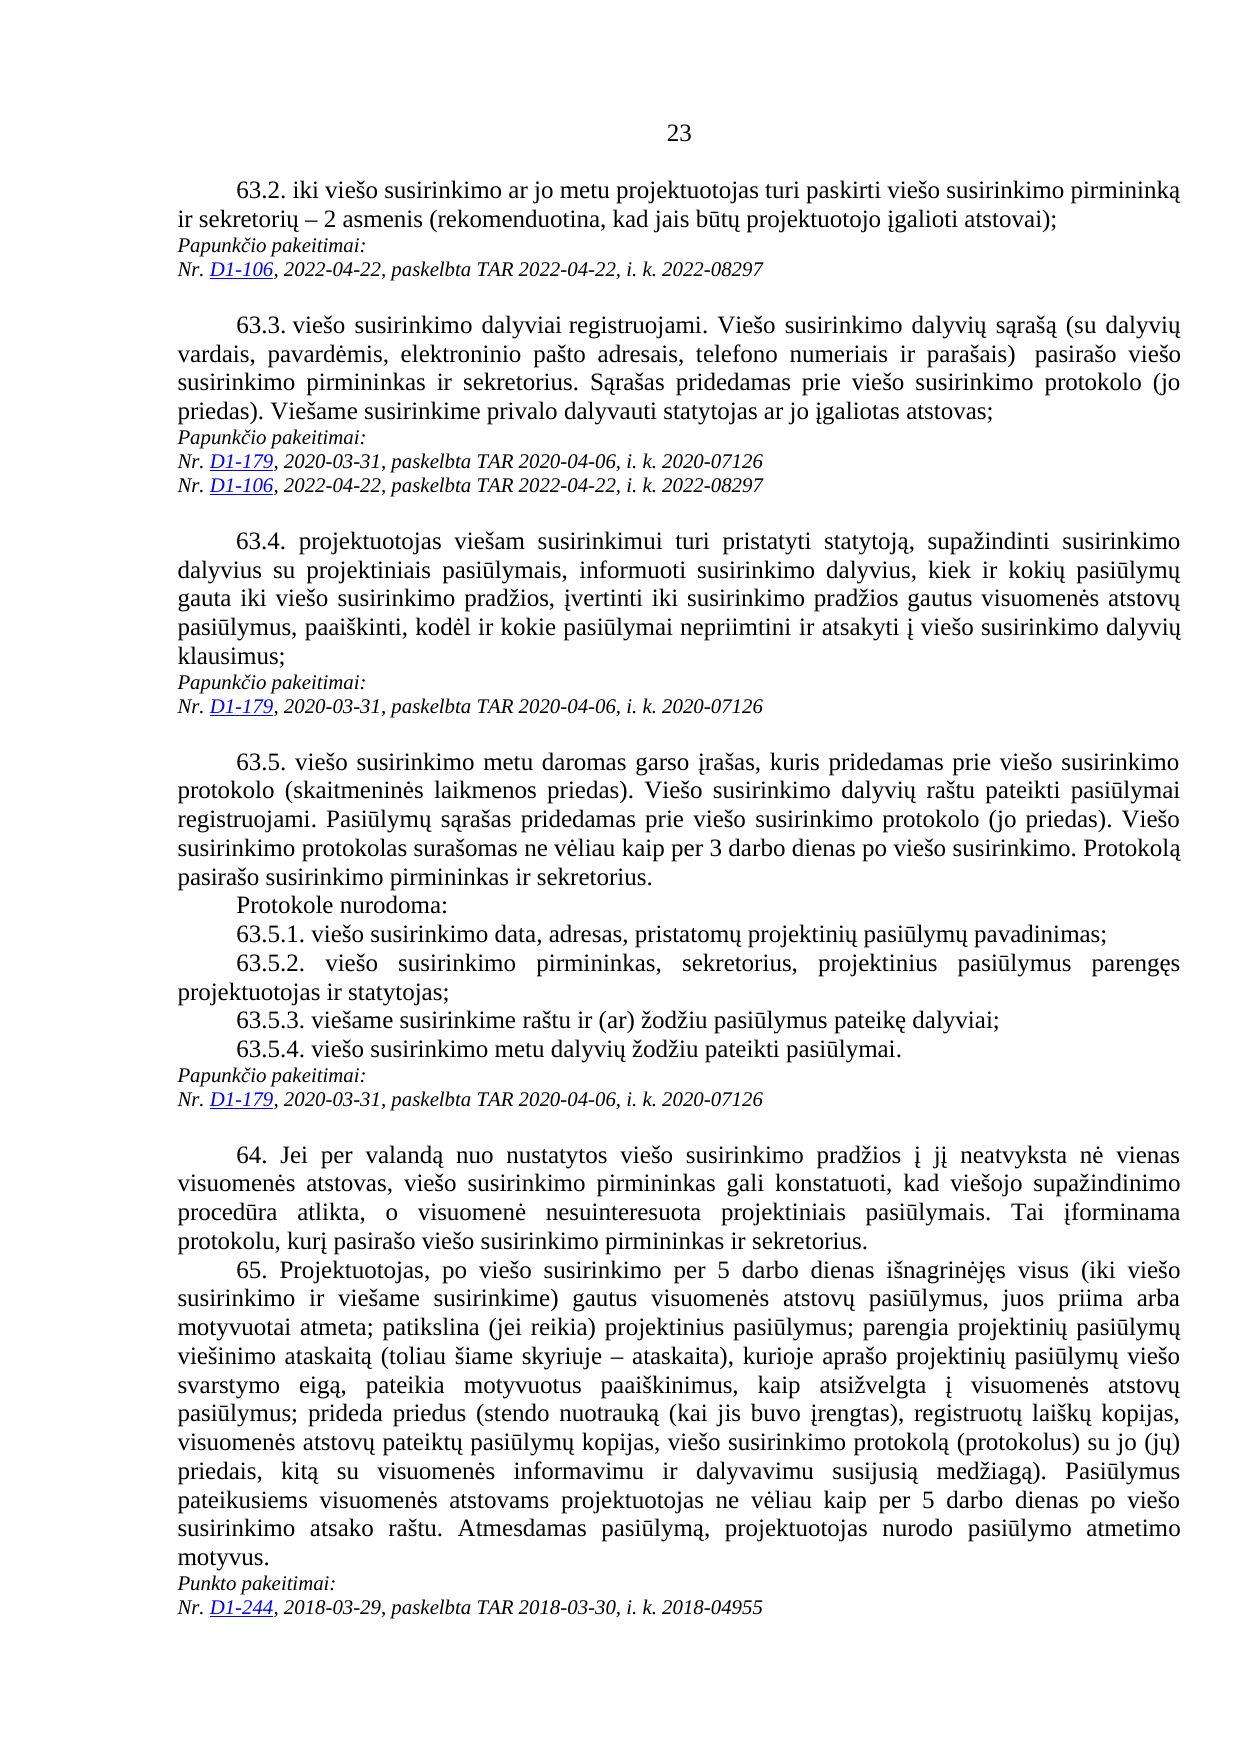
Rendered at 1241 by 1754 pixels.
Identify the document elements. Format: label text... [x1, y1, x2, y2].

text Papunkčio pakeitimai: [177, 425, 1181, 449]
text 63.5. viešo susirinkimo metu daromas garso įrašas, kuris pridedamas prie viešo susirinkimo protokolo (skaitmeninės laikmenos priedas). Viešo susirinkimo dalyvių raštu pateikti pasiūlymai registruojami. Pasiūlymų sąrašas pridedamas prie viešo susirinkimo protokolo (jo priedas). Viešo susirinkimo protokolas surašomas ne vėliau kaip per 3 darbo dienas po viešo susirinkimo. Protokolą pasirašo susirinkimo pirmininkas ir sekretorius. [177, 747, 1181, 890]
text 63.2. iki viešo susirinkimo ar jo metu projektuotojas turi paskirti viešo susirinkimo pirmininką ir sekretorių – 2 asmenis (rekomenduotina, kad jais būtų projektuotojo įgalioti atstovai); [177, 176, 1181, 233]
text Punkto pakeitimai: [177, 1571, 1181, 1595]
text 64. Jei per valandą nuo nustatytos viešo susirinkimo pradžios į jį neatvyksta nė vienas visuomenės atstovas, viešo susirinkimo pirmininkas gali konstatuoti, kad viešojo supažindinimo procedūra atlikta, o visuomenė nesuinteresuota projektiniais pasiūlymais. Tai įforminama protokolu, kurį pasirašo viešo susirinkimo pirmininkas ir sekretorius. [177, 1140, 1181, 1255]
text 63.3. viešo susirinkimo dalyviai registruojami. Viešo susirinkimo dalyvių sąrašą (su dalyvių vardais, pavardėmis, elektroninio pašto adresais, telefono numeriais ir parašais) pasirašo viešo susirinkimo pirmininkas ir sekretorius. Sąrašas pridedamas prie viešo susirinkimo protokolo (jo priedas). Viešame susirinkime privalo dalyvauti statytojas ar jo įgaliotas atstovas; [177, 310, 1181, 425]
text Nr. D1-179, 2020-03-31, paskelbta TAR 2020-04-06, i. k. 2020-07126 [177, 1087, 1181, 1111]
text 63.5.1. viešo susirinkimo data, adresas, pristatomų projektinių pasiūlymų pavadinimas; [177, 919, 1181, 948]
text Papunkčio pakeitimai: [177, 670, 1181, 694]
text Nr. D1-179, 2020-03-31, paskelbta TAR 2020-04-06, i. k. 2020-07126 [177, 694, 1181, 718]
text Nr. D1-179, 2020-03-31, paskelbta TAR 2020-04-06, i. k. 2020-07126 [177, 449, 1181, 473]
text Nr. D1-244, 2018-03-29, paskelbta TAR 2018-03-30, i. k. 2018-04955 [177, 1595, 1181, 1619]
text Nr. D1-106, 2022-04-22, paskelbta TAR 2022-04-22, i. k. 2022-08297 [177, 257, 1181, 281]
text 63.5.2. viešo susirinkimo pirmininkas, sekretorius, projektinius pasiūlymus parengęs projektuotojas ir statytojas; [177, 948, 1181, 1005]
text 63.4. projektuotojas viešam susirinkimui turi pristatyti statytoją, supažindinti susirinkimo dalyvius su projektiniais pasiūlymais, informuoti susirinkimo dalyvius, kiek ir kokių pasiūlymų gauta iki viešo susirinkimo pradžios, įvertinti iki susirinkimo pradžios gautus visuomenės atstovų pasiūlymus, paaiškinti, kodėl ir kokie pasiūlymai nepriimtini ir atsakyti į viešo susirinkimo dalyvių klausimus; [177, 526, 1181, 670]
text Protokole nurodoma: [177, 890, 1181, 919]
text Nr. D1-106, 2022-04-22, paskelbta TAR 2022-04-22, i. k. 2022-08297 [177, 473, 1181, 497]
text 65. Projektuotojas, po viešo susirinkimo per 5 darbo dienas išnagrinėjęs visus (iki viešo susirinkimo ir viešame susirinkime) gautus visuomenės atstovų pasiūlymus, juos priima arba motyvuotai atmeta; patikslina (jei reikia) projektinius pasiūlymus; parengia projektinių pasiūlymų viešinimo ataskaitą (toliau šiame skyriuje – ataskaita), kurioje aprašo projektinių pasiūlymų viešo svarstymo eigą, pateikia motyvuotus paaiškinimus, kaip atsižvelgta į visuomenės atstovų pasiūlymus; prideda priedus (stendo nuotrauką (kai jis buvo įrengtas), registruotų laiškų kopijas, visuomenės atstovų pateiktų pasiūlymų kopijas, viešo susirinkimo protokolą (protokolus) su jo (jų) priedais, kitą su visuomenės informavimu ir dalyvavimu susijusią medžiagą). Pasiūlymus pateikusiems visuomenės atstovams projektuotojas ne vėliau kaip per 5 darbo dienas po viešo susirinkimo atsako raštu. Atmesdamas pasiūlymą, projektuotojas nurodo pasiūlymo atmetimo motyvus. [177, 1255, 1181, 1571]
text Papunkčio pakeitimai: [177, 233, 1181, 257]
text Papunkčio pakeitimai: [177, 1063, 1181, 1087]
text 63.5.4. viešo susirinkimo metu dalyvių žodžiu pateikti pasiūlymai. [177, 1034, 1181, 1063]
text 63.5.3. viešame susirinkime raštu ir (ar) žodžiu pasiūlymus pateikę dalyviai; [177, 1005, 1181, 1034]
